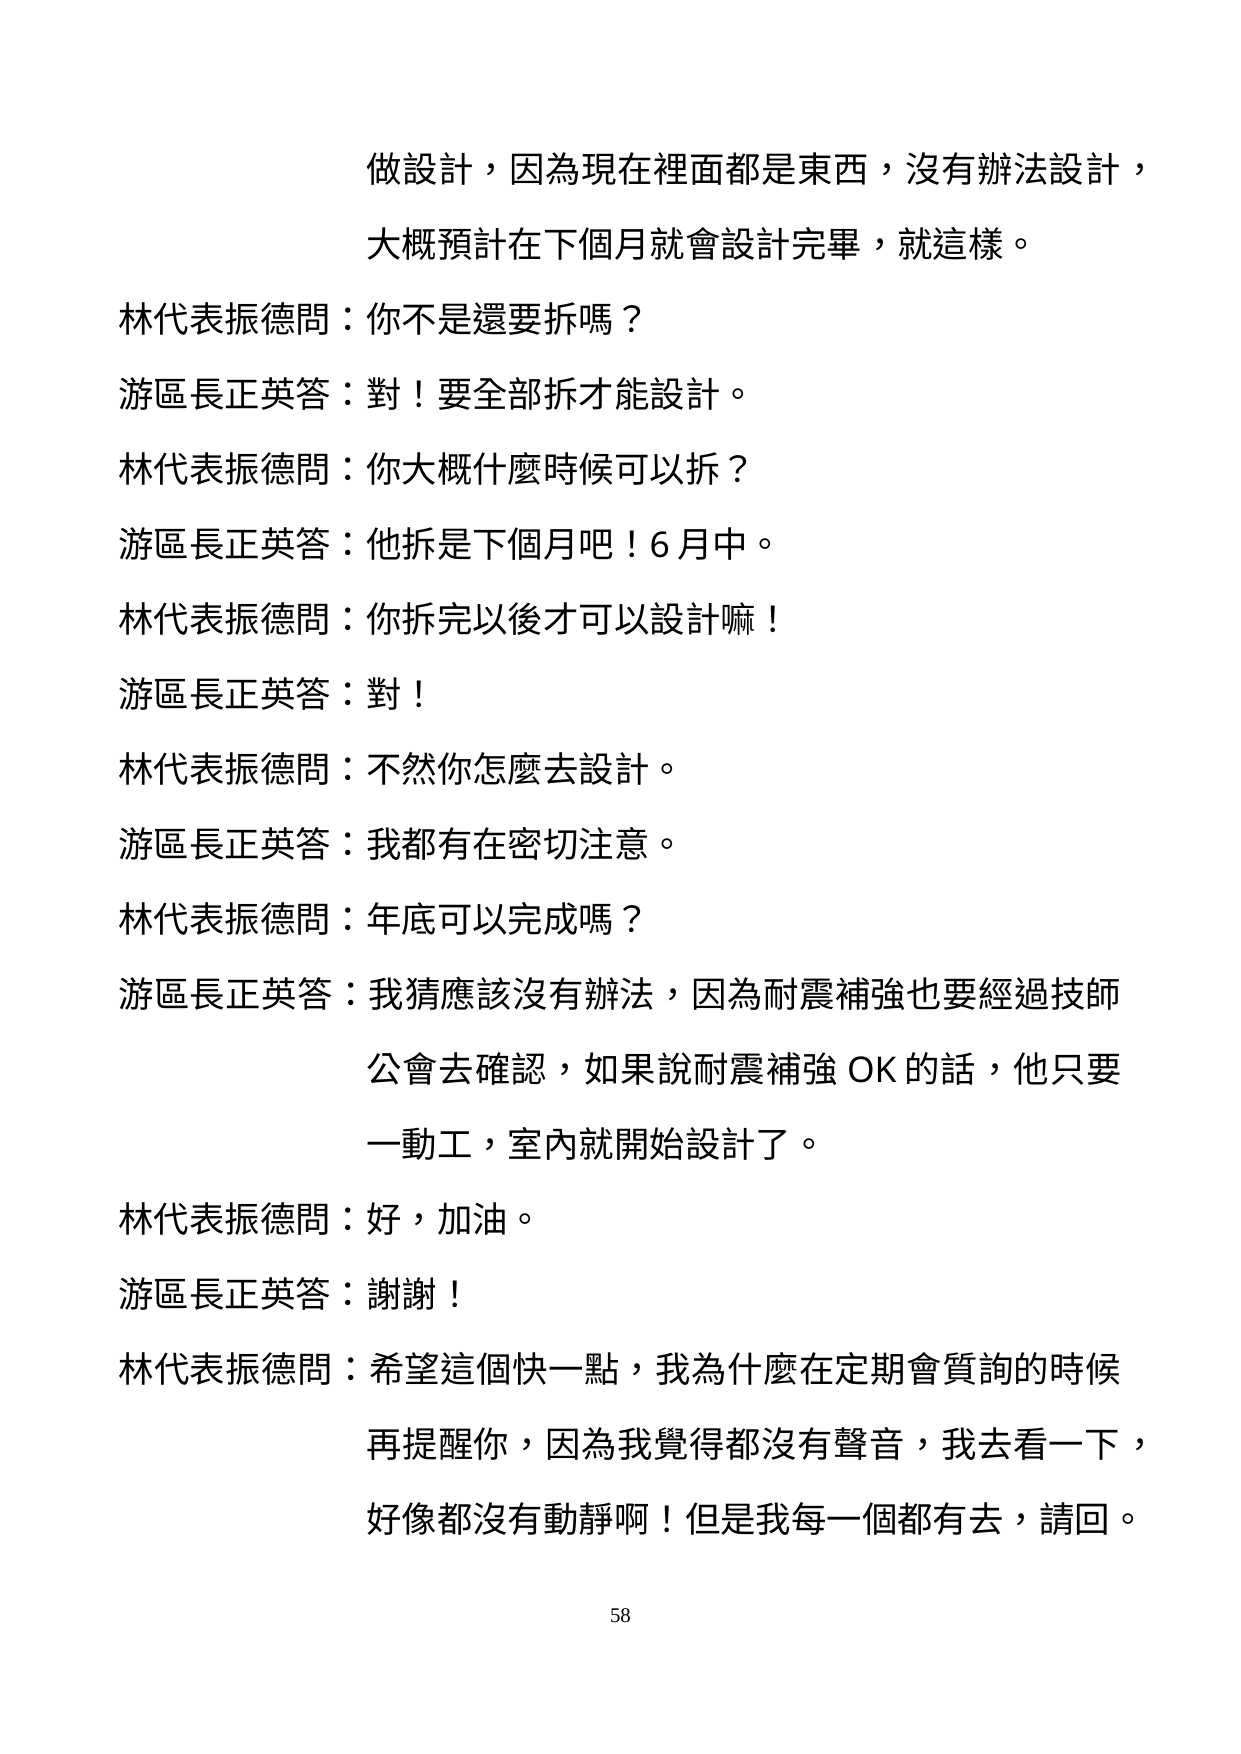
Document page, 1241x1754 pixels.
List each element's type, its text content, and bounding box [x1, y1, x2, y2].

text 游區長正英答：我都有在密切注意。 [118, 805, 1122, 880]
text 游區長正英答：回答一下我們代表會，我們現在在一樓那邊，因為是要耐震補強，耐震補強規劃之前，一定要把裡面通通清掉，所以現在文觀所那邊，現在在整理，能夠用的繼續留下來，不能用的他會拍攝留做我們以後的一個資料，等到弄好以後，才可以做設計，因為現在裡面都是東西，沒有辦法設計，大概預計在下個月就會設計完畢，就這樣。 [118, 130, 1122, 280]
text 游區長正英答：對！要全部拆才能設計。 [118, 355, 1122, 430]
text 游區長正英答：他拆是下個月吧！6月中。 [118, 505, 1122, 580]
text 游區長正英答：我猜應該沒有辦法，因為耐震補強也要經過技師公會去確認，如果說耐震補強OK的話，他只要一動工，室內就開始設計了。 [118, 955, 1122, 1180]
text 林代表振德問：好，加油。 [118, 1180, 1122, 1255]
text 林代表振德問：希望這個快一點，我為什麼在定期會質詢的時候，再提醒你，因為我覺得都沒有聲音，我去看一下，好像都沒有動靜啊！但是我每一個都有去，請回。 [118, 1330, 1122, 1555]
text 林代表振德問：年底可以完成嗎？ [118, 880, 1122, 955]
text 林代表振德問：你大概什麼時候可以拆？ [118, 430, 1122, 505]
text 林代表振德問：你拆完以後才可以設計嘛！ [118, 580, 1122, 655]
text 游區長正英答：對！ [118, 655, 1122, 730]
text 游區長正英答：謝謝！ [118, 1255, 1122, 1330]
text 林代表振德問：你不是還要拆嗎？ [118, 280, 1122, 355]
text 林代表振德問：不然你怎麼去設計。 [118, 730, 1122, 805]
